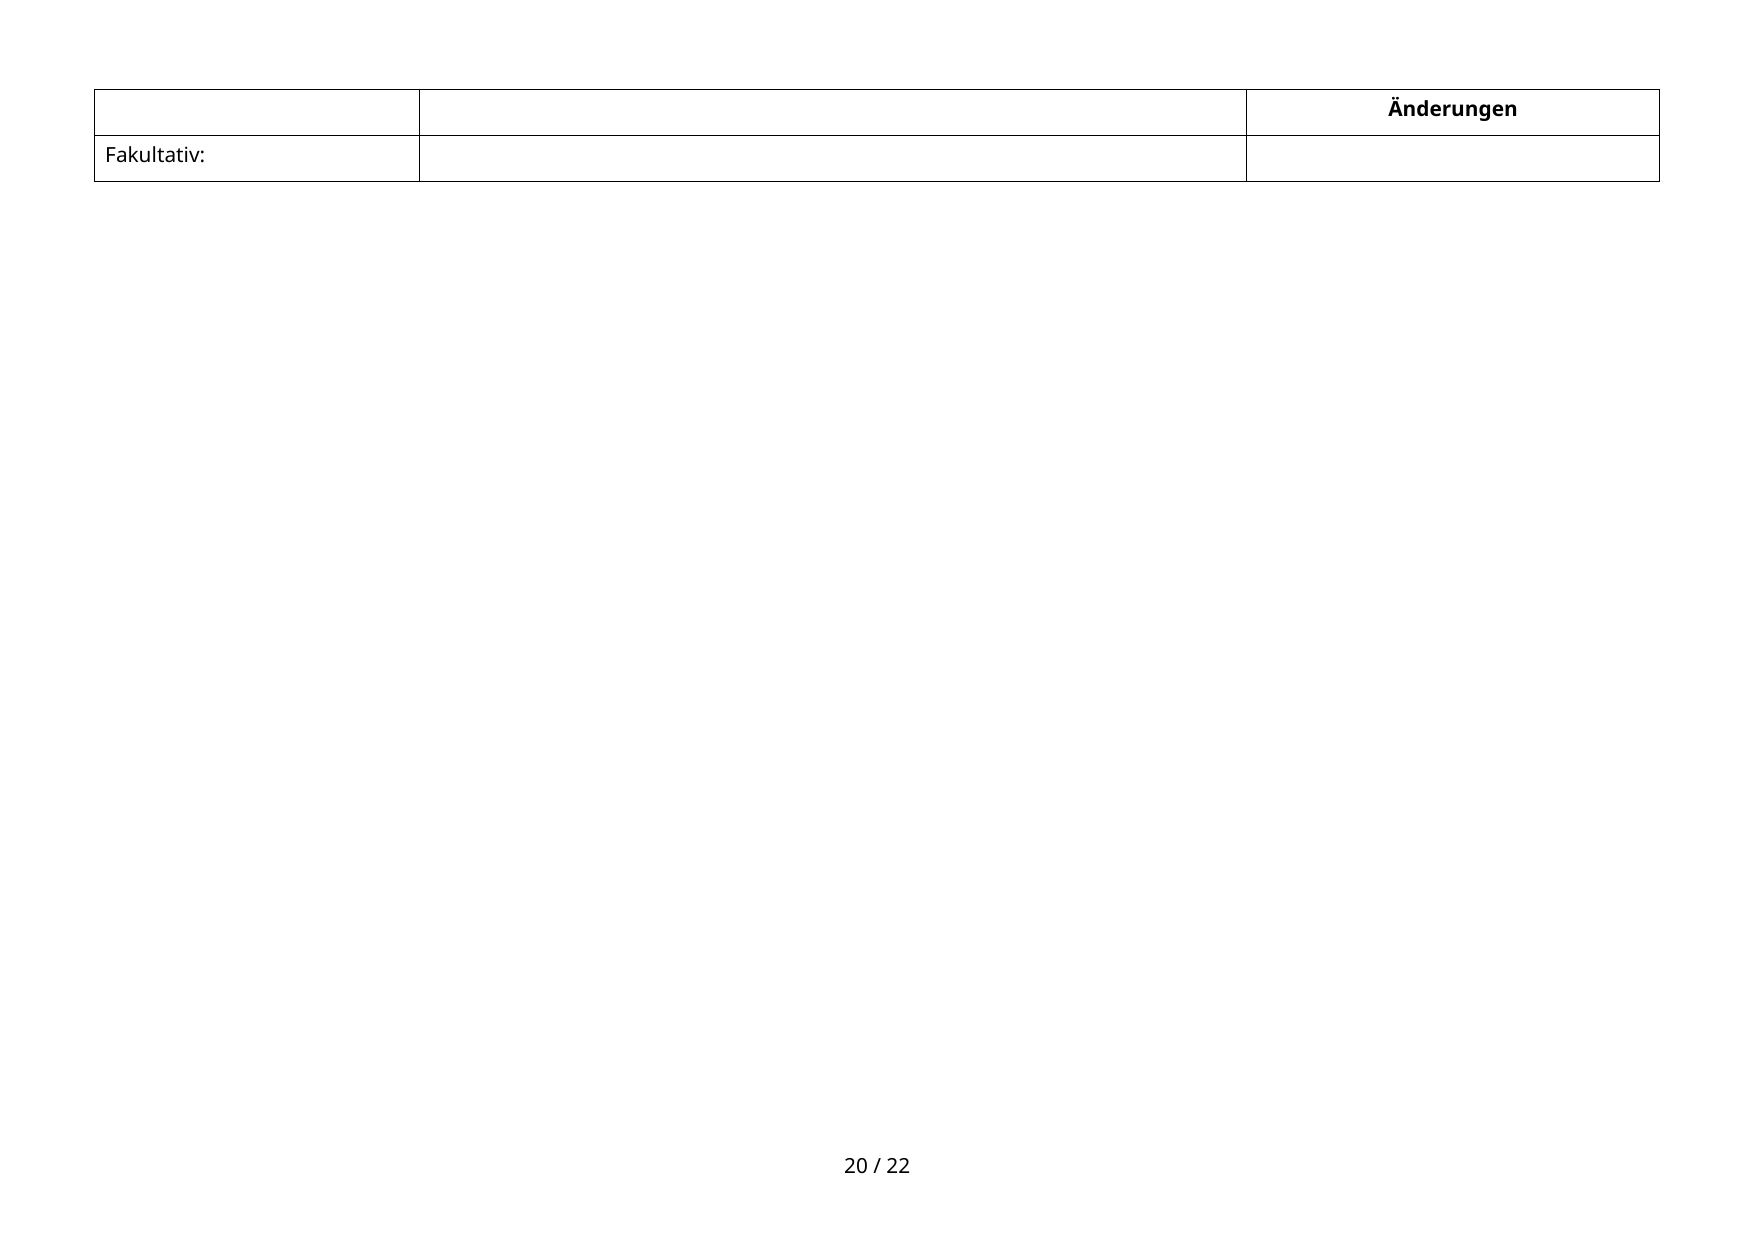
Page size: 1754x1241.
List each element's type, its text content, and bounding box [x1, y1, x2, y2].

table_header Änderungen [1247, 90, 1659, 134]
table_cell [420, 136, 1246, 181]
table_cell Fakultativ: [95, 136, 419, 181]
table_header [420, 90, 1246, 134]
table_header [95, 90, 419, 134]
table_cell [1247, 136, 1659, 181]
